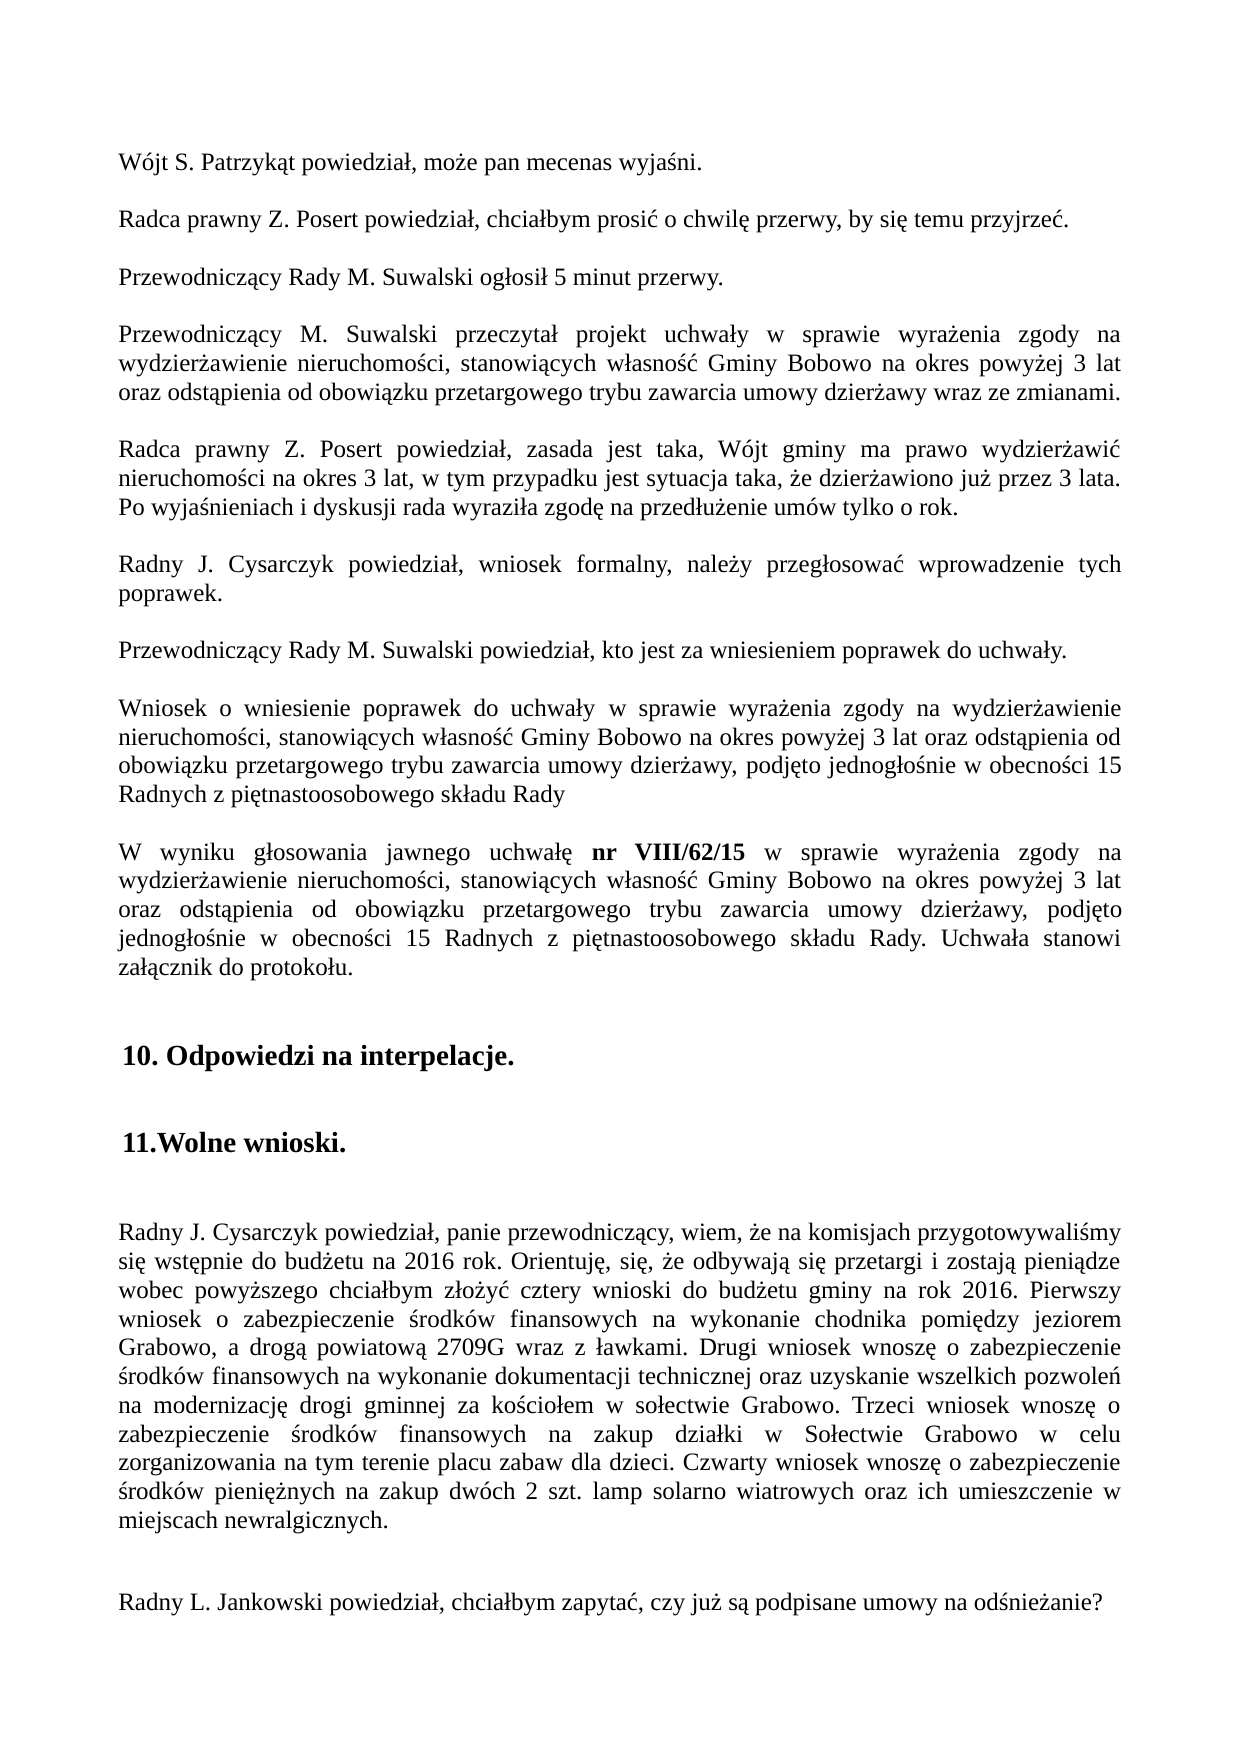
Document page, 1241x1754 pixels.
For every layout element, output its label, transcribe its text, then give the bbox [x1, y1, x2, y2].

text Radca prawny Z. Posert powiedział, chciałbym prosić o chwilę przerwy, by się temu przyjrzeć. [118, 204, 1122, 233]
text Wniosek o wniesienie poprawek do uchwały w sprawie wyrażenia zgody na wydzierżawienie nieruchomości, stanowiących własność Gminy Bobowo na okres powyżej 3 lat oraz odstąpienia od obowiązku przetargowego trybu zawarcia umowy dzierżawy, podjęto jednogłośnie w obecności 15 Radnych z piętnastoosobowego składu Rady [118, 693, 1122, 808]
text Radny J. Cysarczyk powiedział, wniosek formalny, należy przegłosować wprowadzenie tych poprawek. [118, 549, 1122, 607]
text 10. Odpowiedzi na interpelacje. [122, 1038, 1122, 1072]
text Przewodniczący M. Suwalski przeczytał projekt uchwały w sprawie wyrażenia zgody na wydzierżawienie nieruchomości, stanowiących własność Gminy Bobowo na okres powyżej 3 lat oraz odstąpienia od obowiązku przetargowego trybu zawarcia umowy dzierżawy wraz ze zmianami. [118, 319, 1122, 406]
text Wójt S. Patrzykąt powiedział, może pan mecenas wyjaśni. [118, 147, 1122, 176]
text Przewodniczący Rady M. Suwalski ogłosił 5 minut przerwy. [118, 262, 1122, 291]
list Radny J. Cysarczyk powiedział, panie przewodniczący, wiem, że na komisjach przygotowywaliśmy się wstępnie do budżetu na 2016 rok. Orientuję, się, że odbywają się przetargi i zostają pieniądze wobec powyższego chciałbym złożyć cztery wnioski do budżetu gminy na rok 2016. Pierwszy wniosek o zabezpieczenie środków finansowych na wykonanie chodnika pomiędzy jeziorem Grabowo, a drogą powiatową 2709G wraz z ławkami. Drugi wniosek wnoszę o zabezpieczenie środków finansowych na wykonanie dokumentacji technicznej oraz uzyskanie wszelkich pozwoleń na modernizację drogi gminnej za kościołem w sołectwie Grabowo. Trzeci wniosek wnoszę o zabezpieczenie środków finansowych na zakup działki w Sołectwie Grabowo w celu zorganizowania na tym terenie placu zabaw dla dzieci. Czwarty wniosek wnoszę o zabezpieczenie środków pieniężnych na zakup dwóch 2 szt. lamp solarno wiatrowych oraz ich umieszczenie w miejscach newralgicznych. [118, 1217, 1122, 1534]
text Przewodniczący Rady M. Suwalski powiedział, kto jest za wniesieniem poprawek do uchwały. [118, 636, 1122, 664]
text W wyniku głosowania jawnego uchwałę nr VIII/62/15 w sprawie wyrażenia zgody na wydzierżawienie nieruchomości, stanowiących własność Gminy Bobowo na okres powyżej 3 lat oraz odstąpienia od obowiązku przetargowego trybu zawarcia umowy dzierżawy, podjęto jednogłośnie w obecności 15 Radnych z piętnastoosobowego składu Rady. Uchwała stanowi załącznik do protokołu. [118, 837, 1122, 981]
text Radca prawny Z. Posert powiedział, zasada jest taka, Wójt gminy ma prawo wydzierżawić nieruchomości na okres 3 lat, w tym przypadku jest sytuacja taka, że dzierżawiono już przez 3 lata. Po wyjaśnieniach i dyskusji rada wyraziła zgodę na przedłużenie umów tylko o rok. [118, 434, 1122, 521]
list 11.Wolne wnioski. [122, 1125, 1122, 1159]
text Radny L. Jankowski powiedział, chciałbym zapytać, czy już są podpisane umowy na odśnieżanie? [118, 1587, 1122, 1616]
